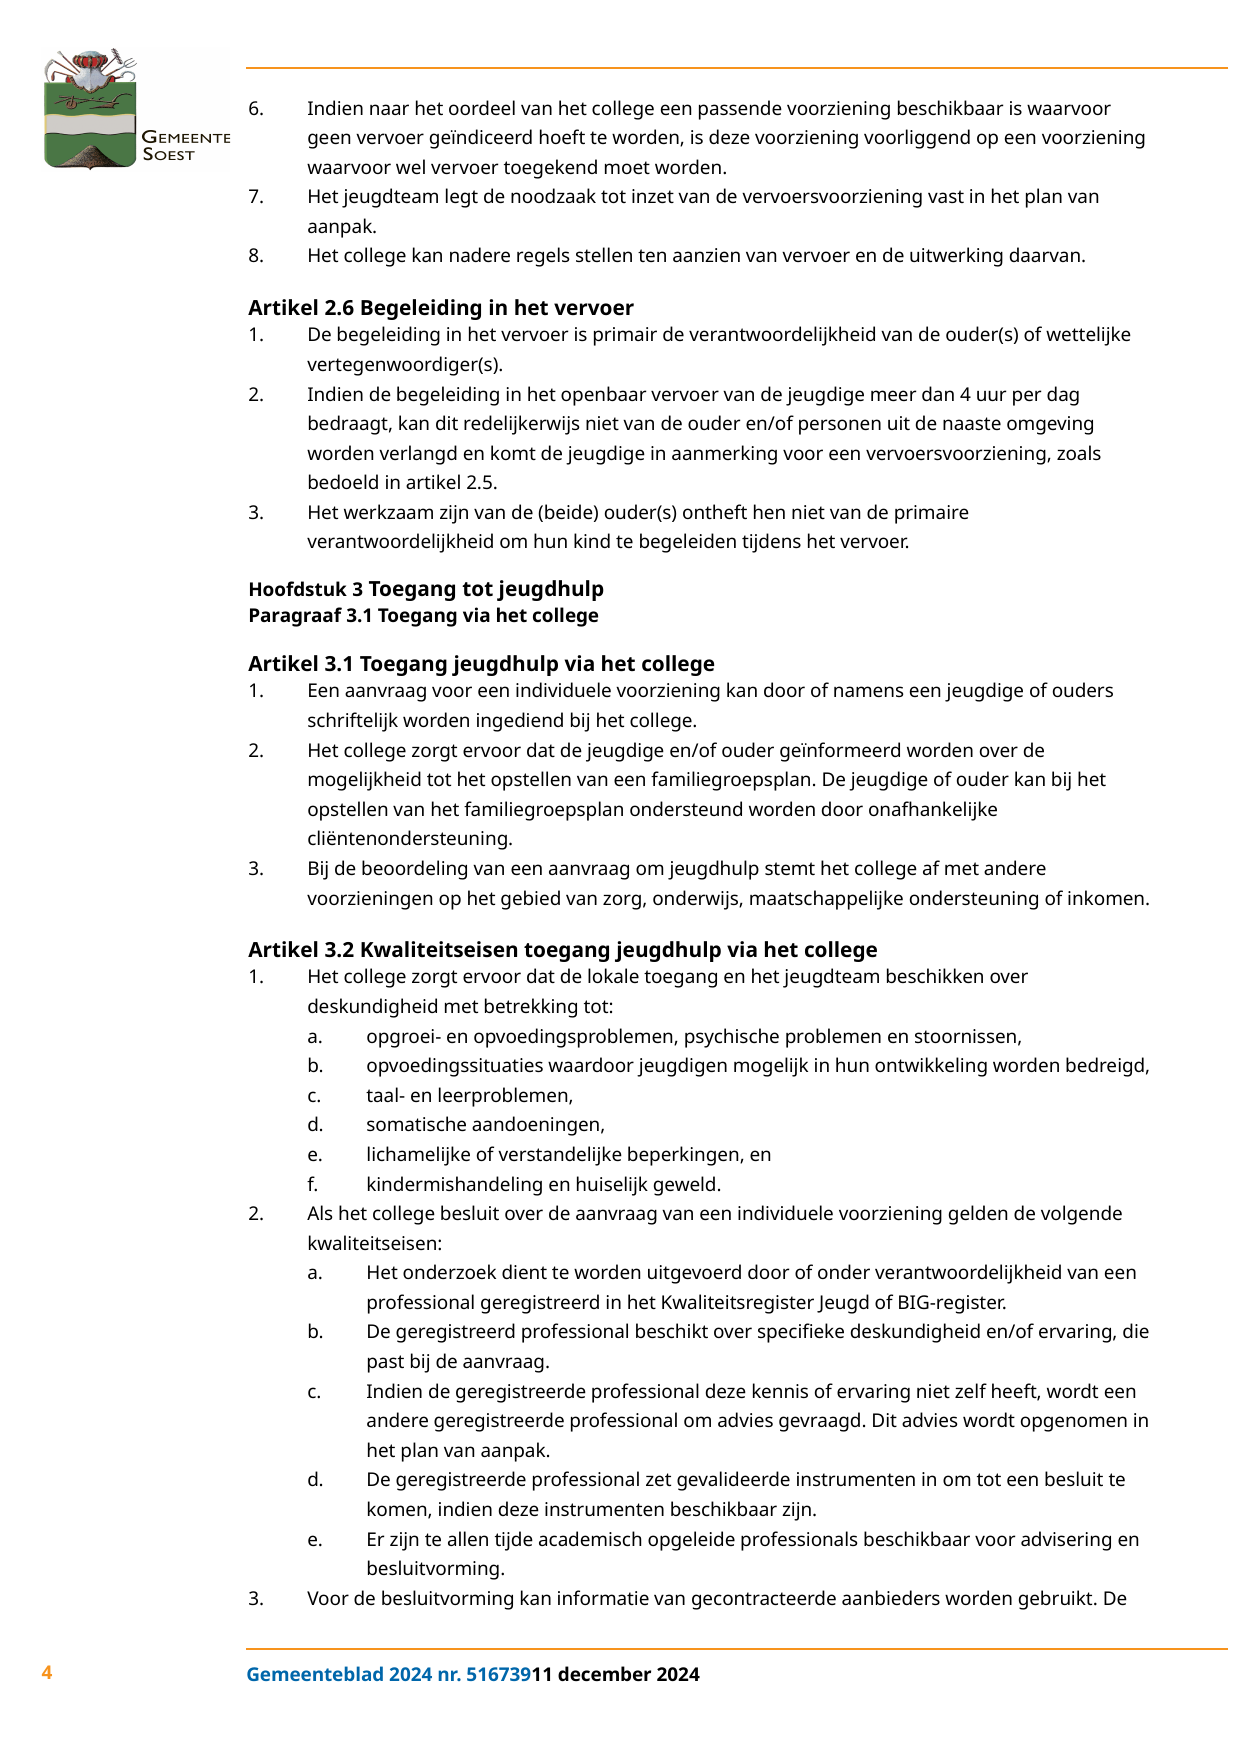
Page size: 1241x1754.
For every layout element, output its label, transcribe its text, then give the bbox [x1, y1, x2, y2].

list Er zijn te allen tijde academisch opgeleide professionals beschikbaar voor advisering en besluitvorming. [307, 1526, 1152, 1581]
list lichamelijke of verstandelijke beperkingen, en [307, 1141, 1152, 1167]
list De begeleiding in het vervoer is primair de verantwoordelijkheid van de ouder(s) of wettelijke vertegenwoordiger(s). [248, 322, 1152, 377]
list Het college kan nadere regels stellen ten aanzien van vervoer en de uitwerking daarvan. [248, 243, 1152, 268]
list Als het college besluit over de aanvraag van een individuele voorziening gelden de volgende kwaliteitseisen: [248, 1200, 1152, 1256]
list Het college zorgt ervoor dat de lokale toegang en het jeugdteam beschikken over deskundigheid met betrekking tot: [248, 964, 1152, 1019]
text Artikel 2.6 Begeleiding in het vervoer [248, 293, 1152, 322]
list Het jeugdteam legt de noodzaak tot inzet van de vervoersvoorziening vast in het plan van aanpak. [248, 183, 1152, 239]
text Hoofdstuk 3 Toegang tot jeugdhulp [248, 574, 1152, 603]
list kindermishandeling en huiselijk geweld. [307, 1171, 1152, 1196]
text Paragraaf 3.1 Toegang via het college [248, 603, 1152, 628]
list Indien naar het oordeel van het college een passende voorziening beschikbaar is waarvoor geen vervoer geïndiceerd hoeft te worden, is deze voorziening voorliggend op een voorziening waarvoor wel vervoer toegekend moet worden. [248, 95, 1152, 180]
list Het onderzoek dient te worden uitgevoerd door of onder verantwoordelijkheid van een professional geregistreerd in het Kwaliteitsregister Jeugd of BIG-register. [307, 1259, 1152, 1315]
picture [41, 47, 231, 172]
text Artikel 3.1 Toegang jeugdhulp via het college [248, 649, 1152, 678]
list Indien de geregistreerde professional deze kennis of ervaring niet zelf heeft, wordt een andere geregistreerde professional om advies gevraagd. Dit advies wordt opgenomen in het plan van aanpak. [307, 1378, 1152, 1463]
text Artikel 3.2 Kwaliteitseisen toegang jeugdhulp via het college [248, 935, 1152, 964]
list Bij de beoordeling van een aanvraag om jeugdhulp stemt het college af met andere voorzieningen op het gebied van zorg, onderwijs, maatschappelijke ondersteuning of inkomen. [248, 855, 1152, 911]
list Een aanvraag voor een individuele voorziening kan door of namens een jeugdige of ouders schriftelijk worden ingediend bij het college. [248, 678, 1152, 733]
list opgroei- en opvoedingsproblemen, psychische problemen en stoornissen, [307, 1023, 1152, 1048]
list Het college zorgt ervoor dat de jeugdige en/of ouder geïnformeerd worden over de mogelijkheid tot het opstellen van een familiegroepsplan. De jeugdige of ouder kan bij het opstellen van het familiegroepsplan ondersteund worden door onafhankelijke cliëntenondersteuning. [248, 737, 1152, 851]
list Voor de besluitvorming kan informatie van gecontracteerde aanbieders worden gebruikt. De [248, 1585, 1152, 1611]
list Het werkzaam zijn van de (beide) ouder(s) ontheft hen niet van de primaire verantwoordelijkheid om hun kind te begeleiden tijdens het vervoer. [248, 499, 1152, 554]
list Indien de begeleiding in het openbaar vervoer van de jeugdige meer dan 4 uur per dag bedraagt, kan dit redelijkerwijs niet van de ouder en/of personen uit de naaste omgeving worden verlangd en komt de jeugdige in aanmerking voor een vervoersvoorziening, zoals bedoeld in artikel 2.5. [248, 381, 1152, 495]
list De geregistreerde professional zet gevalideerde instrumenten in om tot een besluit te komen, indien deze instrumenten beschikbaar zijn. [307, 1467, 1152, 1522]
list De geregistreerd professional beschikt over specifieke deskundigheid en/of ervaring, die past bij de aanvraag. [307, 1319, 1152, 1374]
list taal- en leerproblemen, [307, 1082, 1152, 1108]
list opvoedingssituaties waardoor jeugdigen mogelijk in hun ontwikkeling worden bedreigd, [307, 1052, 1152, 1078]
list somatische aandoeningen, [307, 1112, 1152, 1137]
